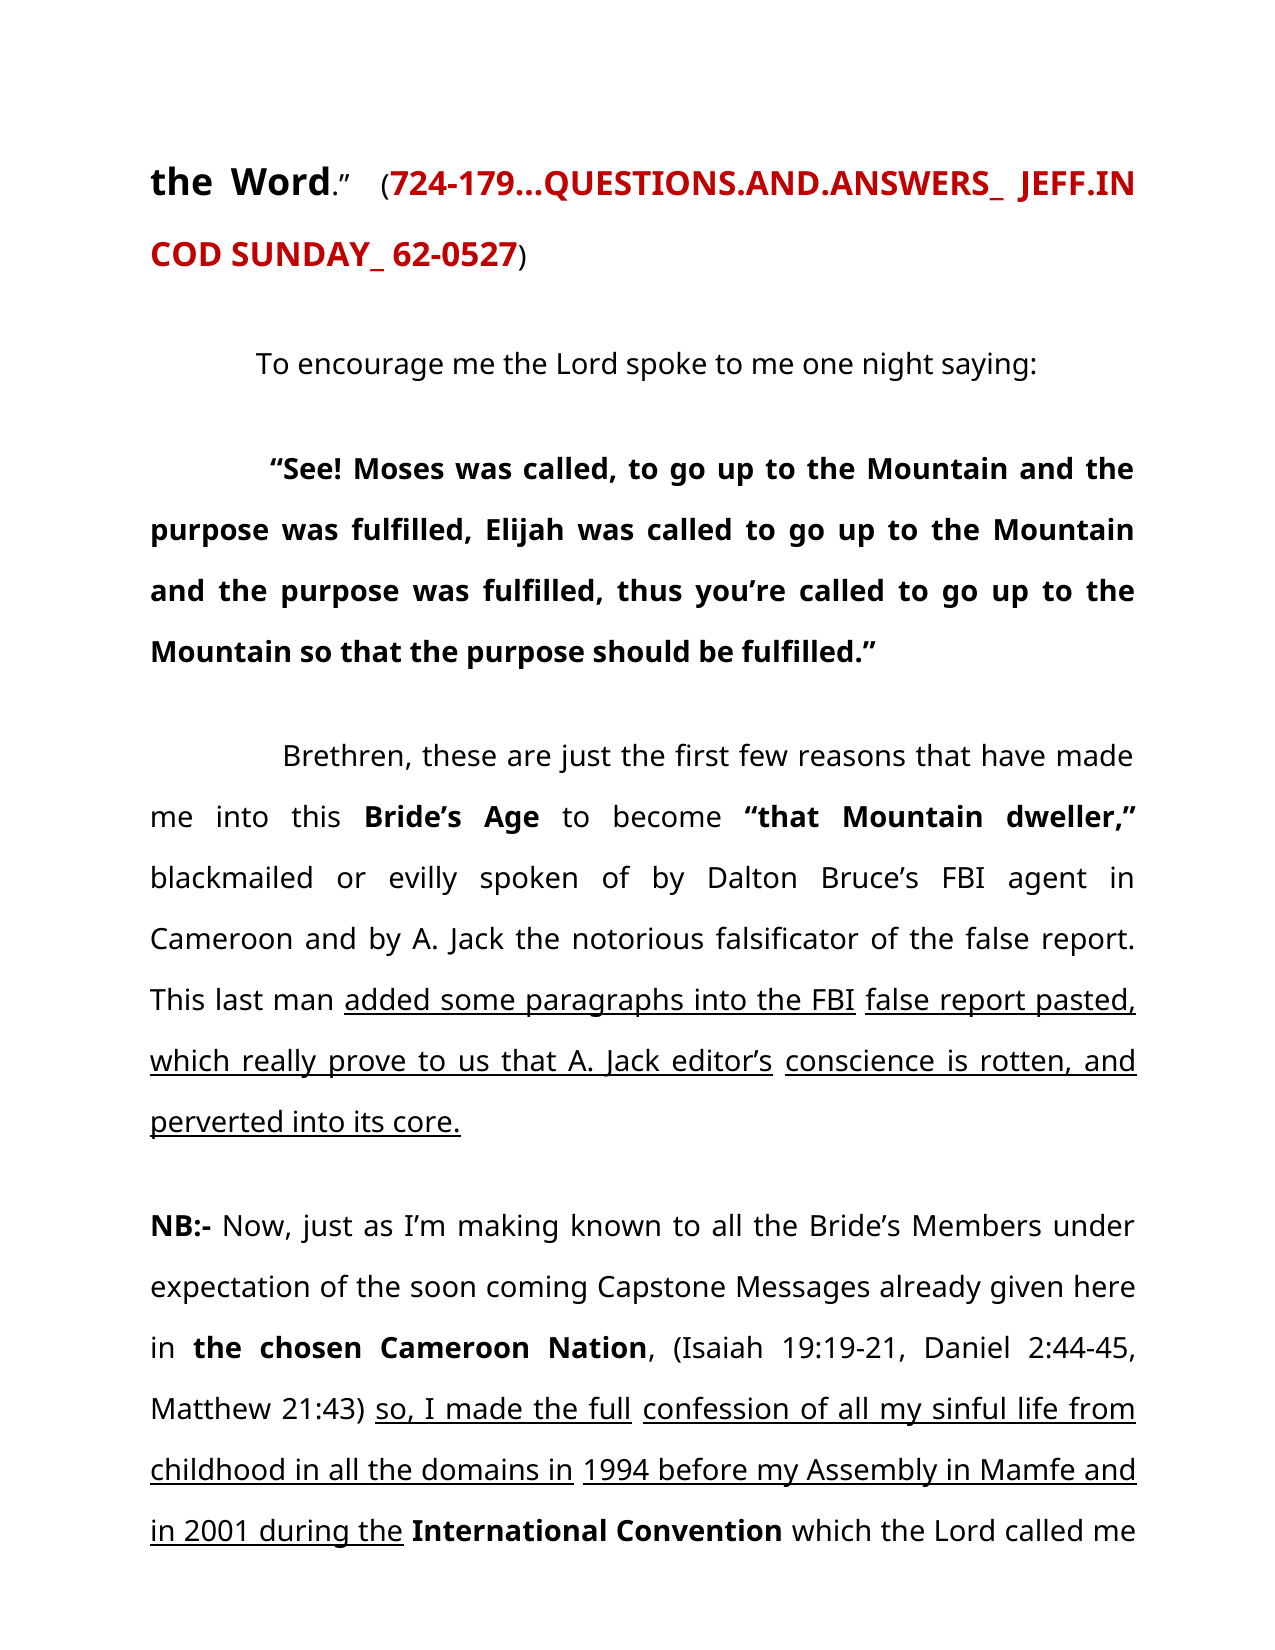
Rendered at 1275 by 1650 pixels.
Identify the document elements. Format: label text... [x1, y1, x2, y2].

text “See! Moses was called, to go up to the Mountain and the purpose was fulfilled, Elijah was called to go up to the Mountain and the purpose was fulfilled, thus you’re called to go up to the Mountain so that the purpose should be fulfilled.” [150, 448, 1136, 671]
text Brethren, these are just the first few reasons that have made me into this Bride’s Age to become “that Mountain dweller,” blackmailed or evilly spoken of by Dalton Bruce’s FBI agent in Cameroon and by A. Jack the notorious falsificator of the false report. This last man added some paragraphs into the FBI false report pasted, which really prove to us that A. Jack editor’s conscience is rotten, and perverted into its core. [148, 735, 1136, 1141]
text To encourage me the Lord spoke to me one night saying: [150, 343, 1144, 383]
text the Word.” (724-179…QUESTIONS.AND.ANSWERS_ JEFF.IN COD SUNDAY_ 62-0527) [150, 155, 1136, 276]
text NB:- Now, just as I’m making known to all the Bride’s Members under expectation of the soon coming Capstone Messages already given here in the chosen Cameroon Nation, (Isaiah 19:19-21, Daniel 2:44-45, Matthew 21:43) so, I made the full confession of all my sinful life from childhood in all the domains in 1994 before my Assembly in Mamfe and in 2001 during the International Convention which the Lord called me [150, 1205, 1137, 1550]
